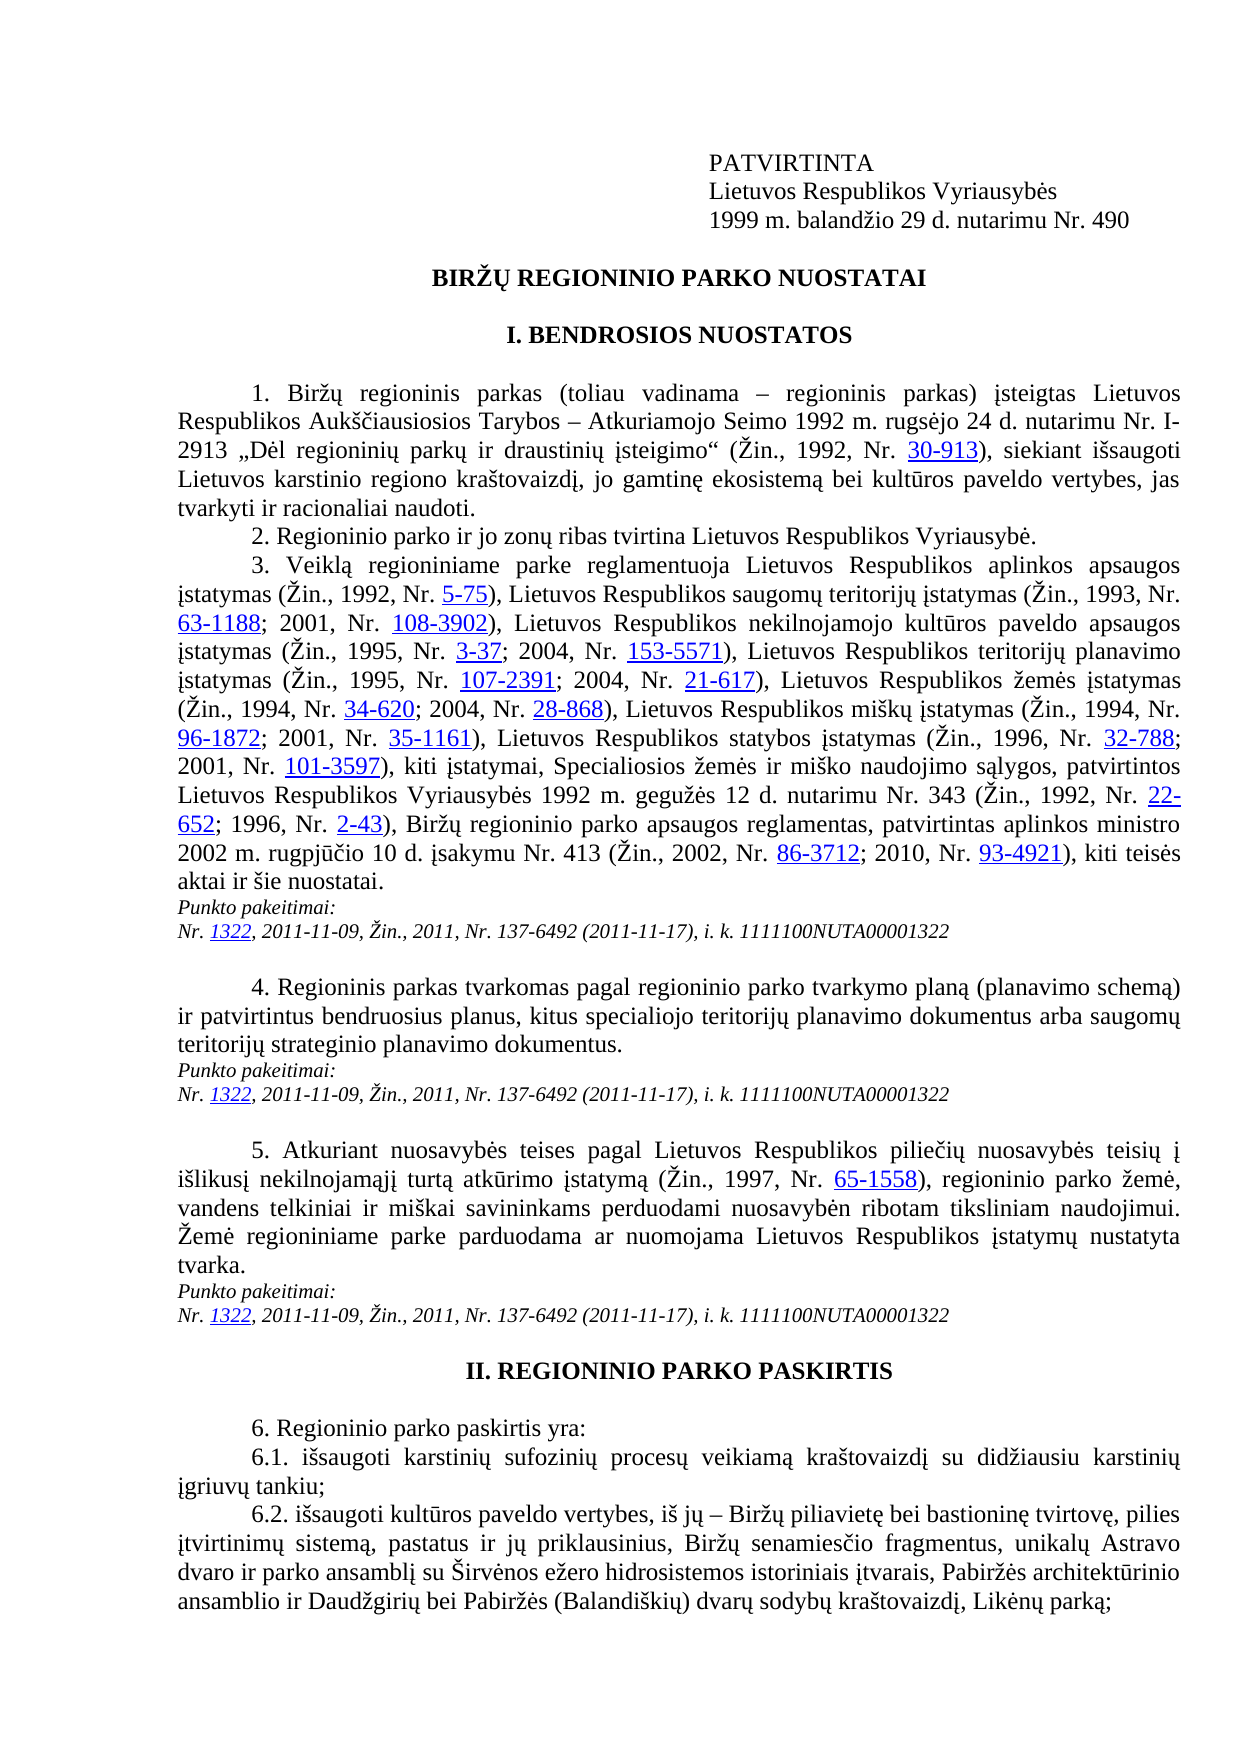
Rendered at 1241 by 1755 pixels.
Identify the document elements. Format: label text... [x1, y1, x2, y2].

text 6. Regioninio parko paskirtis yra: [177, 1413, 1181, 1442]
text Punkto pakeitimai: [177, 1279, 1181, 1303]
text Nr. 1322, 2011-11-09, Žin., 2011, Nr. 137-6492 (2011-11-17), i. k. 1111100NUTA00001322 [177, 1082, 1181, 1106]
text 2. Regioninio parko ir jo zonų ribas tvirtina Lietuvos Respublikos Vyriausybė. [177, 521, 1181, 550]
text 6.2. išsaugoti kultūros paveldo vertybes, iš jų – Biržų piliavietę bei bastioninę tvirtovę, pilies įtvirtinimų sistemą, pastatus ir jų priklausinius, Biržų senamiesčio fragmentus, unikalų Astravo dvaro ir parko ansamblį su Širvėnos ežero hidrosistemos istoriniais įtvarais, Pabiržės architektūrinio ansamblio ir Daudžgirių bei Pabiržės (Balandiškių) dvarų sodybų kraštovaizdį, Likėnų parką; [177, 1499, 1181, 1614]
text Punkto pakeitimai: [177, 1058, 1181, 1082]
text Nr. 1322, 2011-11-09, Žin., 2011, Nr. 137-6492 (2011-11-17), i. k. 1111100NUTA00001322 [177, 919, 1181, 943]
text 5. Atkuriant nuosavybės teises pagal Lietuvos Respublikos piliečių nuosavybės teisių į išlikusį nekilnojamąjį turtą atkūrimo įstatymą (Žin., 1997, Nr. 65-1558), regioninio parko žemė, vandens telkiniai ir miškai savininkams perduodami nuosavybėn ribotam tiksliniam naudojimui. Žemė regioniniame parke parduodama ar nuomojama Lietuvos Respublikos įstatymų nustatyta tvarka. [177, 1135, 1181, 1279]
text Lietuvos Respublikos Vyriausybės [177, 176, 1181, 205]
text BIRŽŲ REGIONINIO PARKO NUOSTATAI [177, 263, 1181, 291]
text 3. Veiklą regioniniame parke reglamentuoja Lietuvos Respublikos aplinkos apsaugos įstatymas (Žin., 1992, Nr. 5-75), Lietuvos Respublikos saugomų teritorijų įstatymas (Žin., 1993, Nr. 63-1188; 2001, Nr. 108-3902), Lietuvos Respublikos nekilnojamojo kultūros paveldo apsaugos įstatymas (Žin., 1995, Nr. 3-37; 2004, Nr. 153-5571), Lietuvos Respublikos teritorijų planavimo įstatymas (Žin., 1995, Nr. 107-2391; 2004, Nr. 21-617), Lietuvos Respublikos žemės įstatymas (Žin., 1994, Nr. 34-620; 2004, Nr. 28-868), Lietuvos Respublikos miškų įstatymas (Žin., 1994, Nr. 96-1872; 2001, Nr. 35-1161), Lietuvos Respublikos statybos įstatymas (Žin., 1996, Nr. 32-788; 2001, Nr. 101-3597), kiti įstatymai, Specialiosios žemės ir miško naudojimo sąlygos, patvirtintos Lietuvos Respublikos Vyriausybės 1992 m. gegužės 12 d. nutarimu Nr. 343 (Žin., 1992, Nr. 22-652; 1996, Nr. 2-43), Biržų regioninio parko apsaugos reglamentas, patvirtintas aplinkos ministro 2002 m. rugpjūčio 10 d. įsakymu Nr. 413 (Žin., 2002, Nr. 86-3712; 2010, Nr. 93-4921), kiti teisės aktai ir šie nuostatai. [177, 550, 1181, 895]
text Punkto pakeitimai: [177, 895, 1181, 919]
text II. REGIONINIO PARKO PASKIRTIS [177, 1356, 1181, 1384]
text 1999 m. balandžio 29 d. nutarimu Nr. 490 [177, 205, 1181, 234]
text 6.1. išsaugoti karstinių sufozinių procesų veikiamą kraštovaizdį su didžiausiu karstinių įgriuvų tankiu; [177, 1442, 1181, 1499]
text Patvirtinta [177, 148, 1181, 176]
text Nr. 1322, 2011-11-09, Žin., 2011, Nr. 137-6492 (2011-11-17), i. k. 1111100NUTA00001322 [177, 1303, 1181, 1327]
text 1. Biržų regioninis parkas (toliau vadinama – regioninis parkas) įsteigtas Lietuvos Respublikos Aukščiausiosios Tarybos – Atkuriamojo Seimo 1992 m. rugsėjo 24 d. nutarimu Nr. I-2913 „Dėl regioninių parkų ir draustinių įsteigimo“ (Žin., 1992, Nr. 30-913), siekiant išsaugoti Lietuvos karstinio regiono kraštovaizdį, jo gamtinę ekosistemą bei kultūros paveldo vertybes, jas tvarkyti ir racionaliai naudoti. [177, 378, 1181, 521]
text I. BENDROSIOS NUOSTATOS [177, 320, 1181, 349]
text 4. Regioninis parkas tvarkomas pagal regioninio parko tvarkymo planą (planavimo schemą) ir patvirtintus bendruosius planus, kitus specialiojo teritorijų planavimo dokumentus arba saugomų teritorijų strateginio planavimo dokumentus. [177, 972, 1181, 1058]
